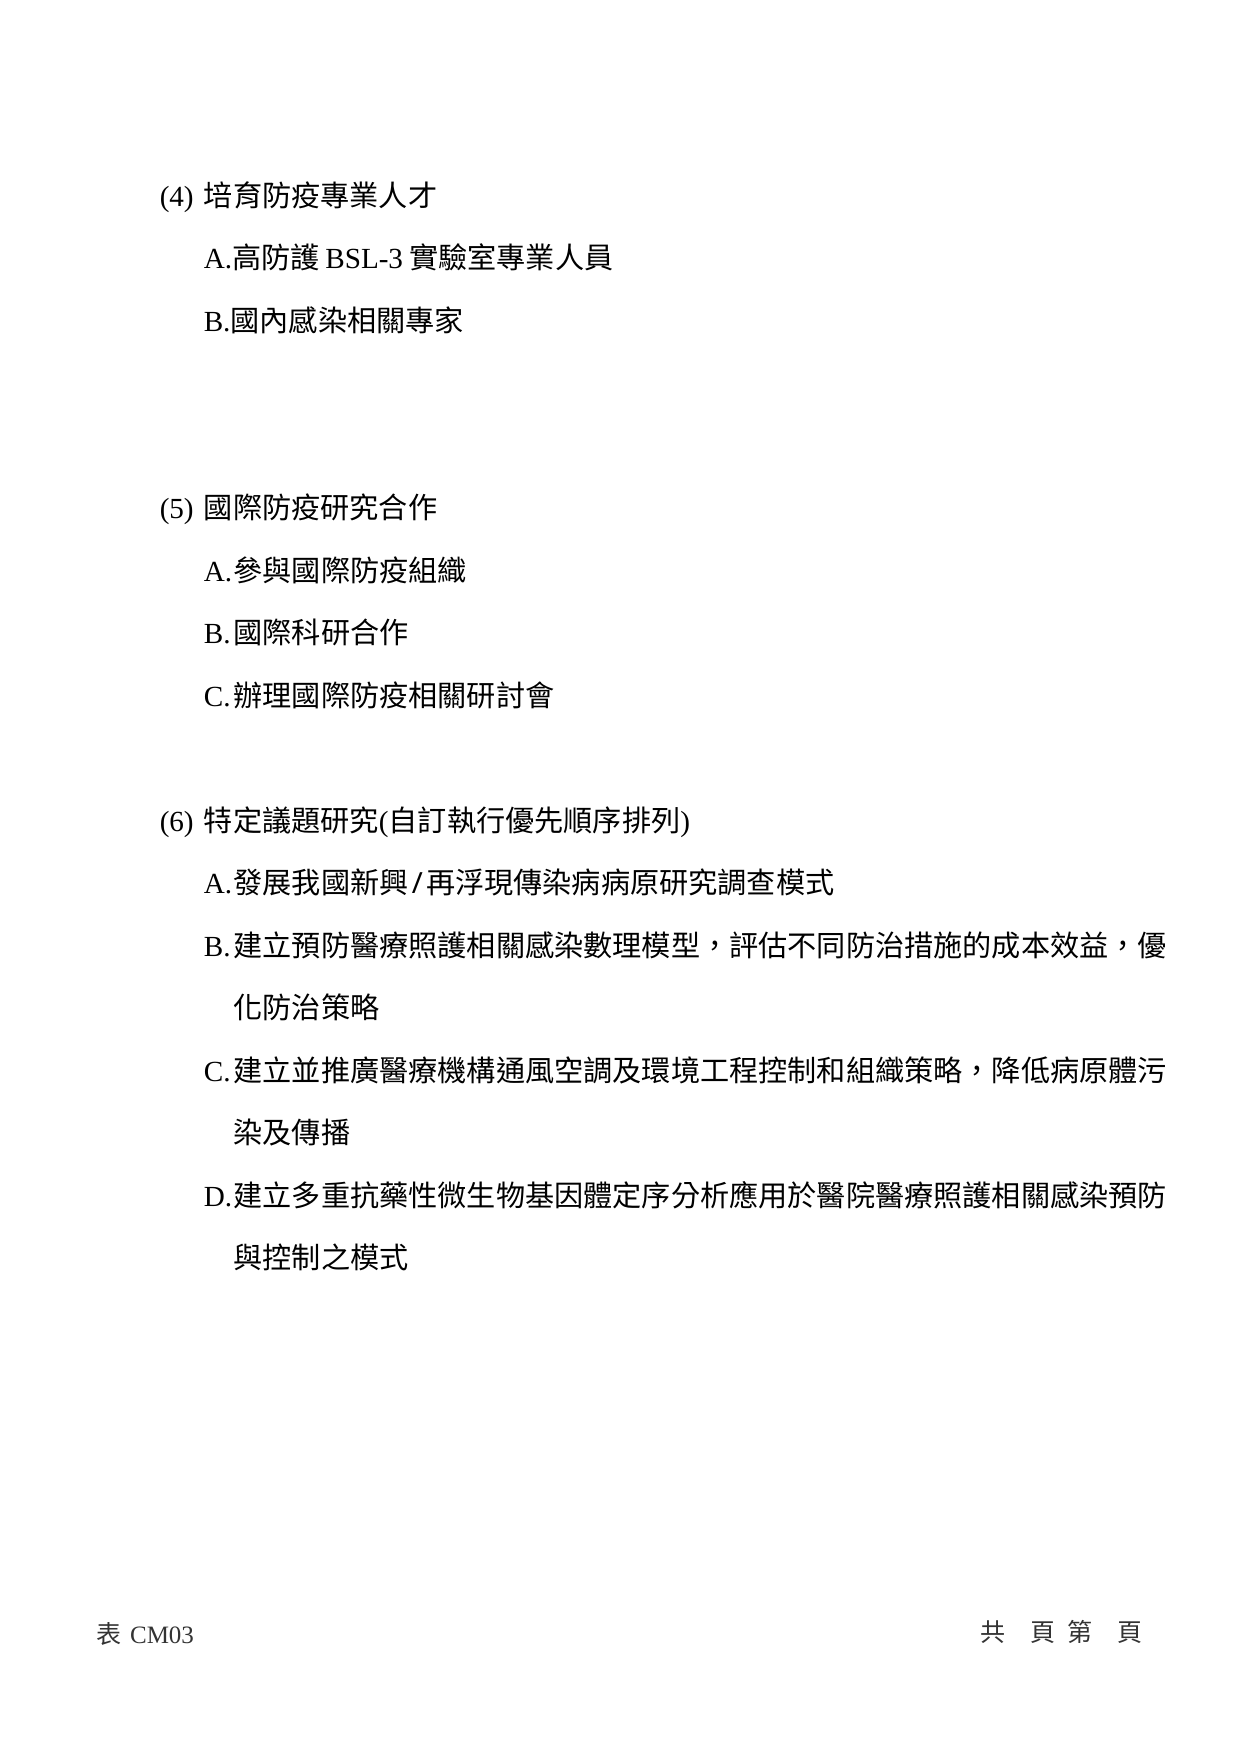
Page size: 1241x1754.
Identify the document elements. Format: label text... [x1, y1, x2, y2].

list 發展我國新興/再浮現傳染病病原研究調查模式 [204, 839, 1169, 902]
text B.國內感染相關專家 [71, 277, 1169, 339]
list 建立多重抗藥性微生物基因體定序分析應用於醫院醫療照護相關感染預防與控制之模式 [204, 1152, 1169, 1277]
list 培育防疫專業人才 [159, 152, 1169, 214]
text A.高防護BSL-3實驗室專業人員 [71, 214, 1169, 277]
list 特定議題研究(自訂執行優先順序排列) [159, 777, 1169, 839]
list 建立並推廣醫療機構通風空調及環境工程控制和組織策略，降低病原體污染及傳播 [204, 1027, 1169, 1152]
list 國際科研合作 [204, 589, 1169, 652]
list 參與國際防疫組織 [204, 527, 1169, 589]
list 建立預防醫療照護相關感染數理模型，評估不同防治措施的成本效益，優化防治策略 [204, 902, 1169, 1027]
list 國際防疫研究合作 [159, 464, 1169, 527]
list 辦理國際防疫相關研討會 [204, 652, 1169, 714]
